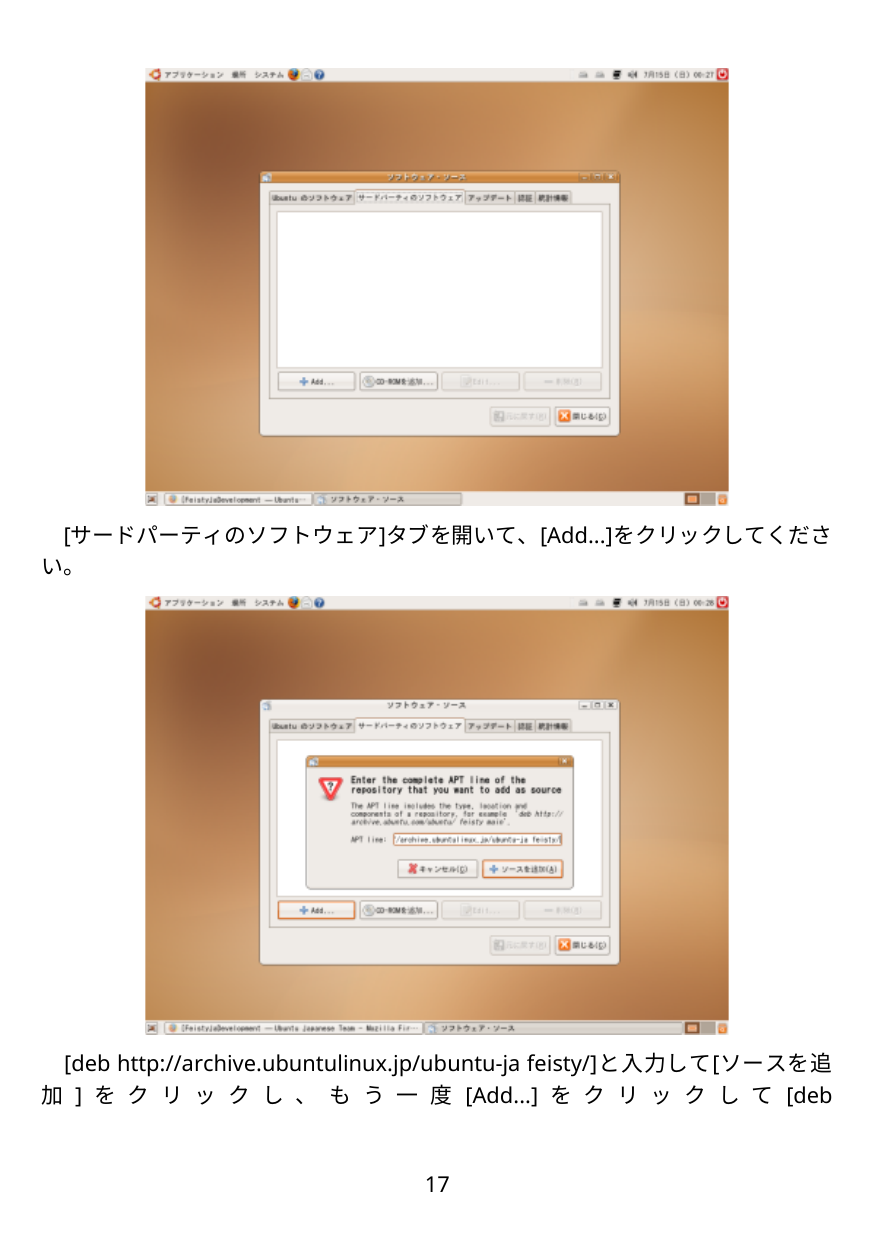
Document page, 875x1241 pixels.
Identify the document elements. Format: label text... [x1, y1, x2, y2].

picture [145, 68, 729, 506]
text [deb http://archive.ubuntulinux.jp/ubuntu-ja feisty/]と入力して[ソースを追加]をクリックし、もう一度[Add...]をクリックして[deb [41, 581, 833, 1109]
text [サードパーティのソフトウェア]タブを開いて、[Add...]をクリックしてください。 [41, 41, 833, 581]
picture [145, 596, 729, 1035]
